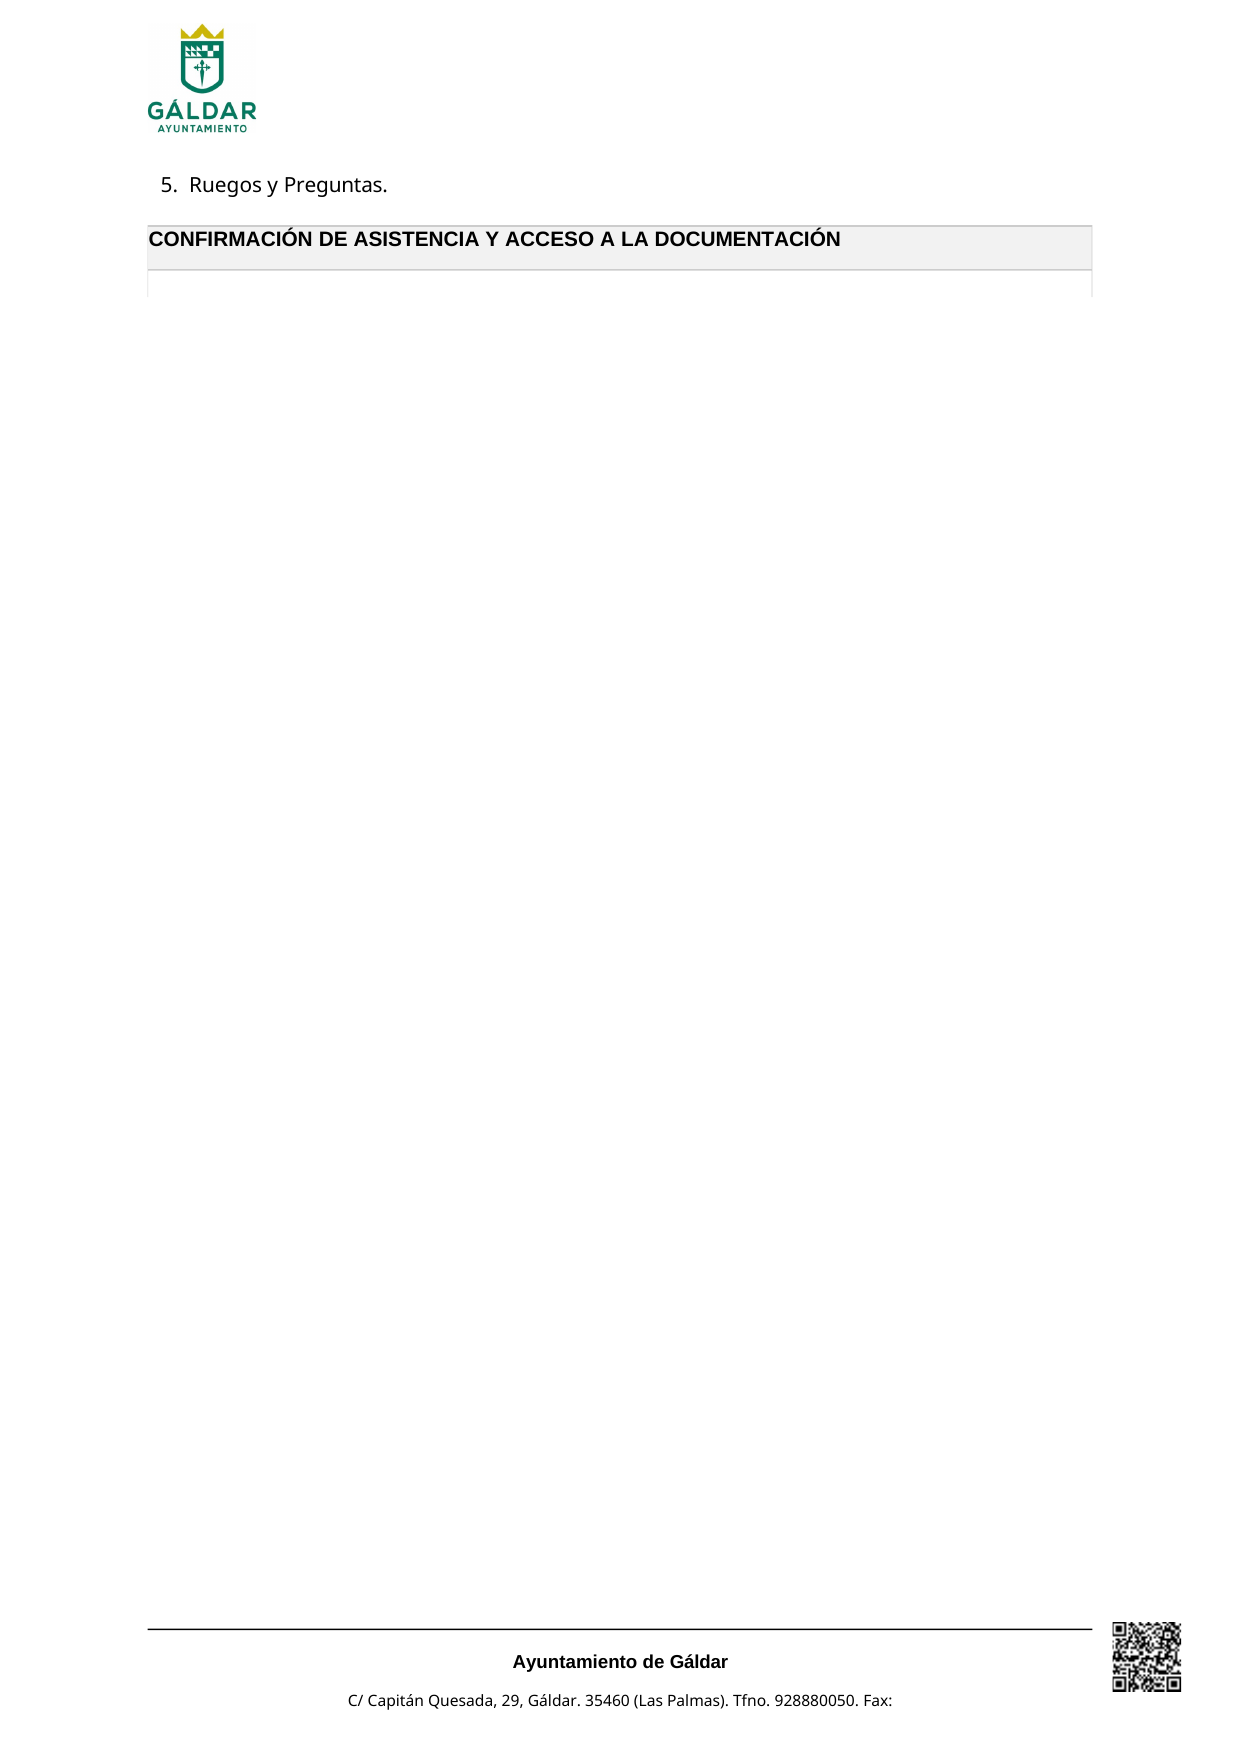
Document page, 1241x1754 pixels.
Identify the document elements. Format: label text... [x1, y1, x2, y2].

text 5. Ruegos y Preguntas. [160, 170, 1105, 198]
picture [147, 23, 257, 133]
picture [1112, 1622, 1182, 1692]
